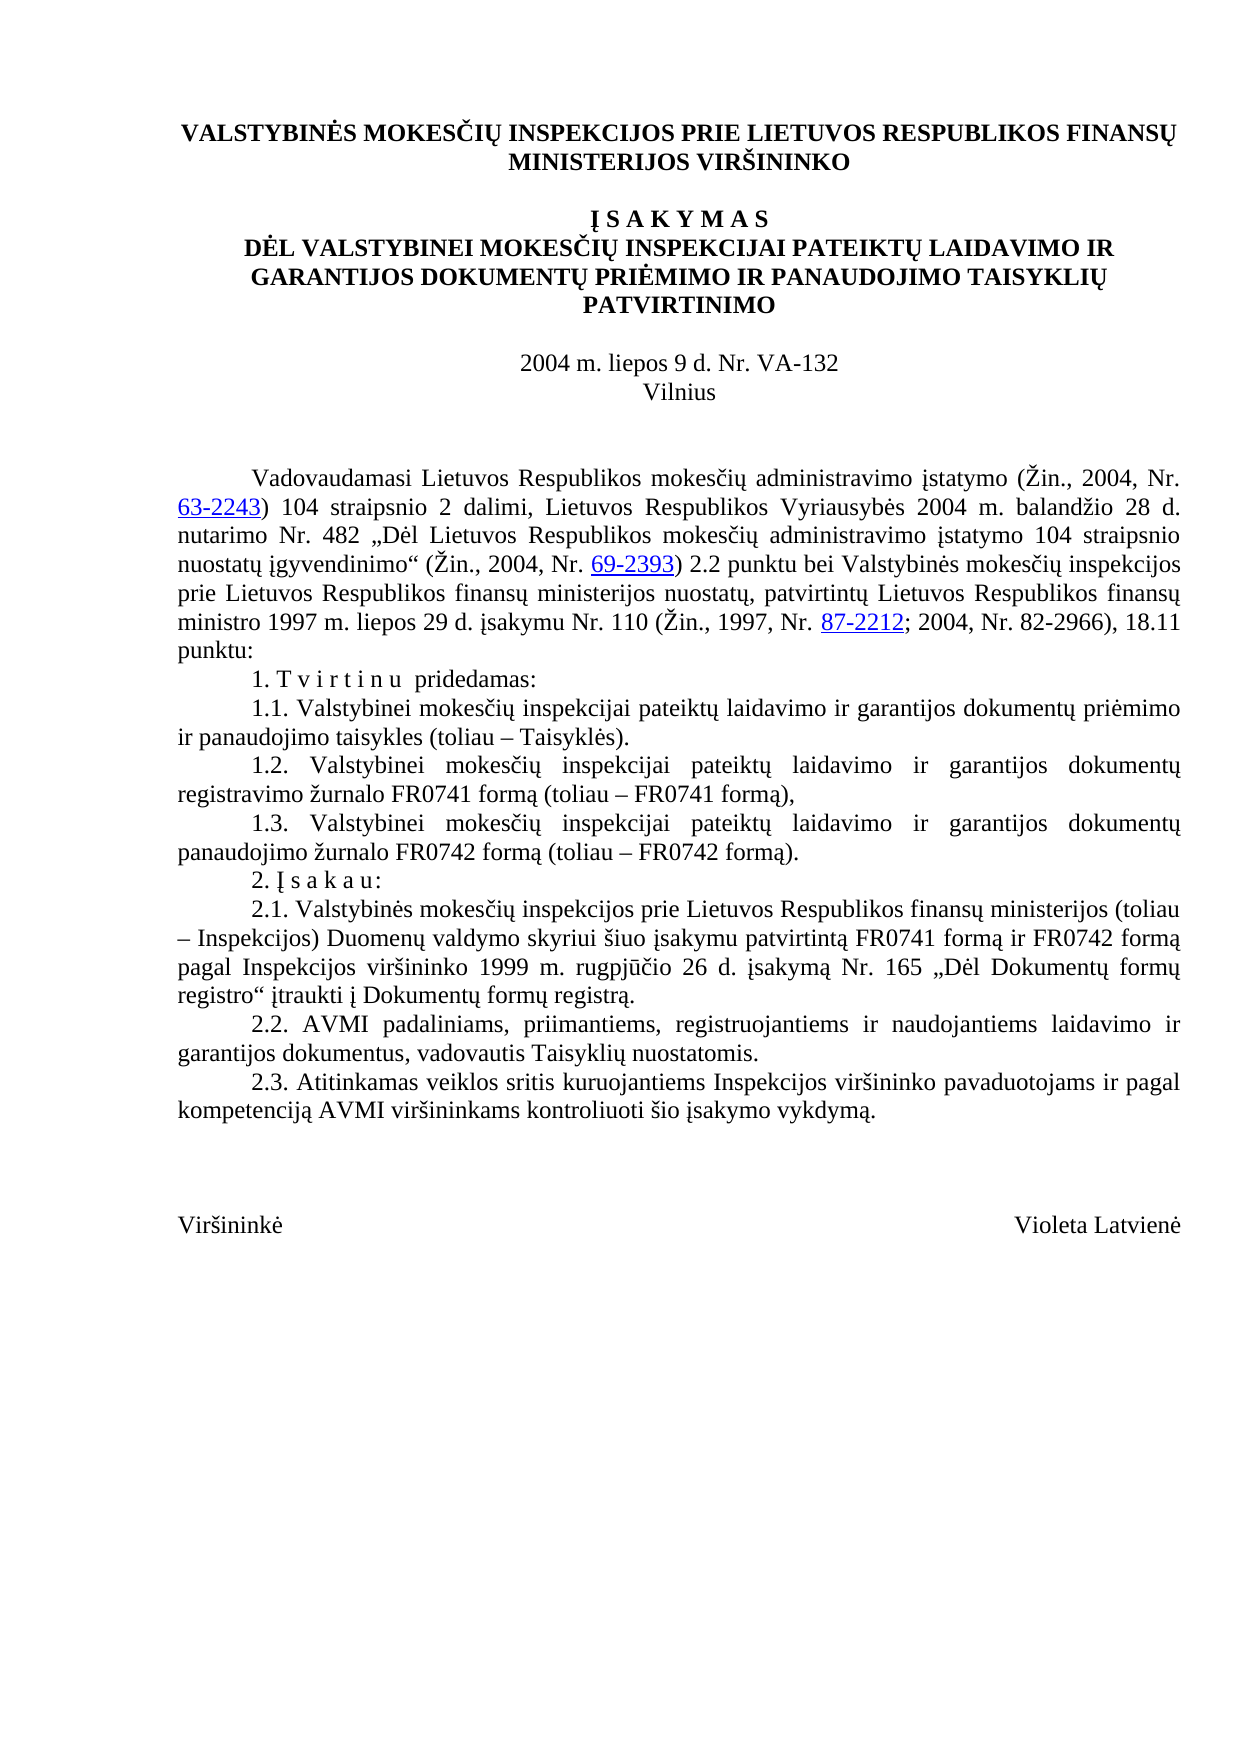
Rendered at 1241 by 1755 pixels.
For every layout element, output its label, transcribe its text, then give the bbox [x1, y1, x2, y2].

text Vadovaudamasi Lietuvos Respublikos mokesčių administravimo įstatymo (Žin., 2004, Nr. 63-2243) 104 straipsnio 2 dalimi, Lietuvos Respublikos Vyriausybės 2004 m. balandžio 28 d. nutarimo Nr. 482 „Dėl Lietuvos Respublikos mokesčių administravimo įstatymo 104 straipsnio nuostatų įgyvendinimo“ (Žin., 2004, Nr. 69-2393) 2.2 punktu bei Valstybinės mokesčių inspekcijos prie Lietuvos Respublikos finansų ministerijos nuostatų, patvirtintų Lietuvos Respublikos finansų ministro 1997 m. liepos 29 d. įsakymu Nr. 110 (Žin., 1997, Nr. 87-2212; 2004, Nr. 82-2966), 18.11 punktu: [177, 463, 1181, 664]
text 2.1. Valstybinės mokesčių inspekcijos prie Lietuvos Respublikos finansų ministerijos (toliau – Inspekcijos) Duomenų valdymo skyriui šiuo įsakymu patvirtintą FR0741 formą ir FR0742 formą pagal Inspekcijos viršininko 1999 m. rugpjūčio 26 d. įsakymą Nr. 165 „Dėl Dokumentų formų registro“ įtraukti į Dokumentų formų registrą. [177, 894, 1181, 1009]
text Vilnius [177, 377, 1181, 406]
text DĖL VALSTYBINEI MOKESČIŲ INSPEKCIJAI PATEIKTŲ LAIDAVIMO IR GARANTIJOS DOKUMENTŲ PRIĖMIMO IR PANAUDOJIMO TAISYKLIŲ PATVIRTINIMO [177, 233, 1181, 319]
text Į S A K Y M A S [177, 204, 1181, 233]
text 2.3. Atitinkamas veiklos sritis kuruojantiems Inspekcijos viršininko pavaduotojams ir pagal kompetenciją AVMI viršininkams kontroliuoti šio įsakymo vykdymą. [177, 1067, 1181, 1124]
text Viršininkė Violeta Latvienė [177, 1211, 1181, 1239]
text VALSTYBINĖS MOKESČIŲ INSPEKCIJOS PRIE LIETUVOS RESPUBLIKOS FINANSŲ MINISTERIJOS VIRŠININKO [177, 118, 1181, 176]
text 1.2. Valstybinei mokesčių inspekcijai pateiktų laidavimo ir garantijos dokumentų registravimo žurnalo FR0741 formą (toliau – FR0741 formą), [177, 751, 1181, 808]
text 2.2. AVMI padaliniams, priimantiems, registruojantiems ir naudojantiems laidavimo ir garantijos dokumentus, vadovautis Taisyklių nuostatomis. [177, 1009, 1181, 1067]
text 1.3. Valstybinei mokesčių inspekcijai pateiktų laidavimo ir garantijos dokumentų panaudojimo žurnalo FR0742 formą (toliau – FR0742 formą). [177, 808, 1181, 866]
text 1. Tvirtinu pridedamas: [177, 664, 1181, 693]
text 2004 m. liepos 9 d. Nr. VA-132 [177, 348, 1181, 377]
text 2. Įsakau: [177, 866, 1181, 894]
text 1.1. Valstybinei mokesčių inspekcijai pateiktų laidavimo ir garantijos dokumentų priėmimo ir panaudojimo taisykles (toliau – Taisyklės). [177, 693, 1181, 751]
